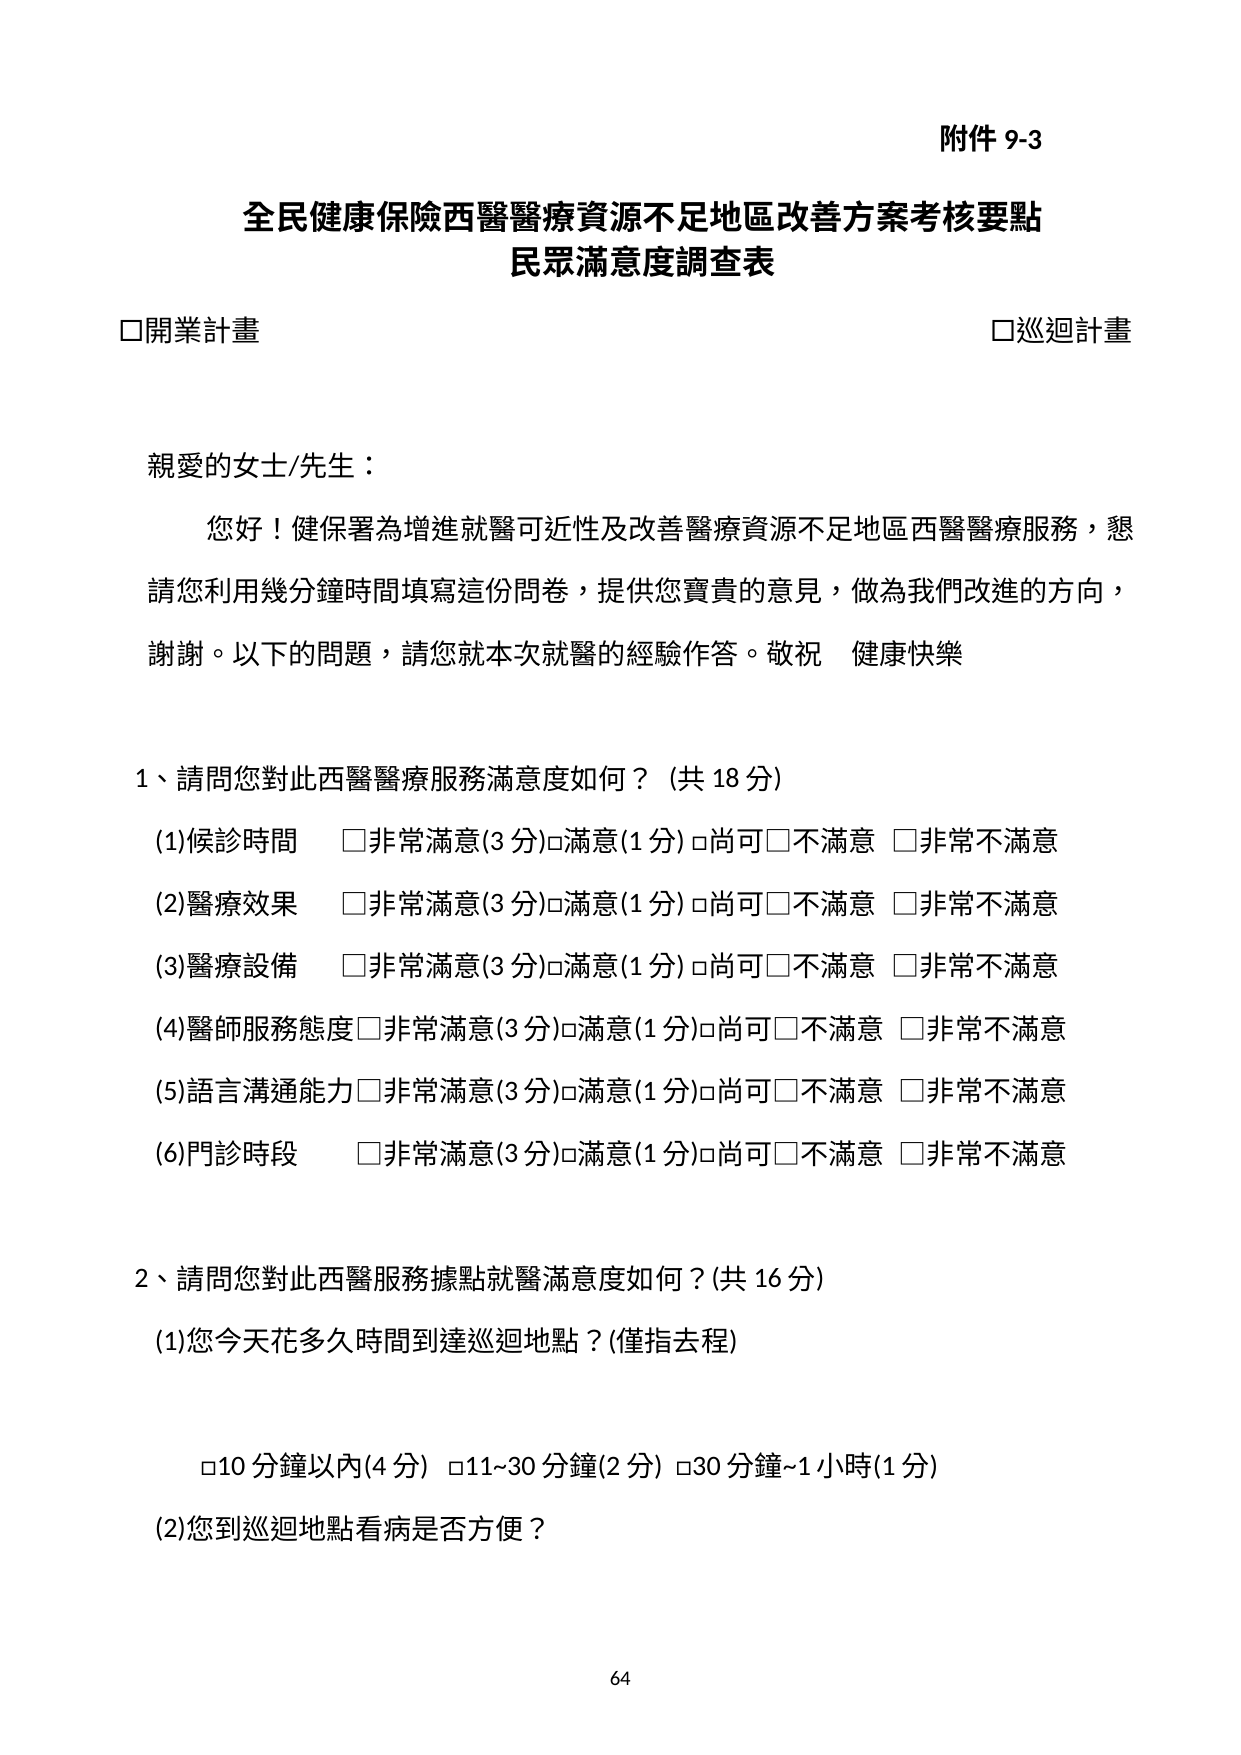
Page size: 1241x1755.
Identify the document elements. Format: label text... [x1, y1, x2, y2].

text 1、請問您對此西醫醫療服務滿意度如何？ (共18分) [134, 736, 1080, 798]
text □10分鐘以內(4分) □11~30分鐘(2分) □30分鐘~1小時(1分) [118, 1423, 1080, 1486]
text (4)醫師服務態度□非常滿意(3分)□滿意(1分)□尚可□不滿意 □非常不滿意 [148, 986, 1122, 1048]
text 您好！健保署為增進就醫可近性及改善醫療資源不足地區西醫醫療服務，懇請您利用幾分鐘時間填寫這份問卷，提供您寶貴的意見，做為我們改進的方向，謝謝。以下的問題，請您就本次就醫的經驗作答。敬祝 健康快樂 [148, 486, 1137, 673]
text (2)醫療效果 □非常滿意(3分)□滿意(1分) □尚可□不滿意 □非常不滿意 [148, 861, 1122, 923]
text 民眾滿意度調查表 [118, 236, 1166, 284]
text 親愛的女士/先生： [148, 423, 1080, 486]
text 全民健康保險西醫醫療資源不足地區改善方案考核要點 [118, 173, 1167, 236]
text (3)醫療設備 □非常滿意(3分)□滿意(1分) □尚可□不滿意 □非常不滿意 [118, 923, 1122, 986]
text [924, 108, 1088, 186]
text 附件9-3 [939, 116, 1073, 158]
text 2、請問您對此西醫服務據點就醫滿意度如何？(共16分) [134, 1236, 1080, 1298]
text (1)候診時間 □非常滿意(3分)□滿意(1分) □尚可□不滿意 □非常不滿意 [148, 798, 1122, 861]
text (2)您到巡迴地點看病是否方便？ [148, 1486, 1080, 1548]
text (1)您今天花多久時間到達巡迴地點？(僅指去程) [148, 1298, 1080, 1361]
text (6)門診時段 □非常滿意(3分)□滿意(1分)□尚可□不滿意 □非常不滿意 [148, 1111, 1122, 1173]
text 開業計畫 巡迴計畫 [118, 308, 1166, 350]
text (5)語言溝通能力□非常滿意(3分)□滿意(1分)□尚可□不滿意 □非常不滿意 [148, 1048, 1122, 1111]
